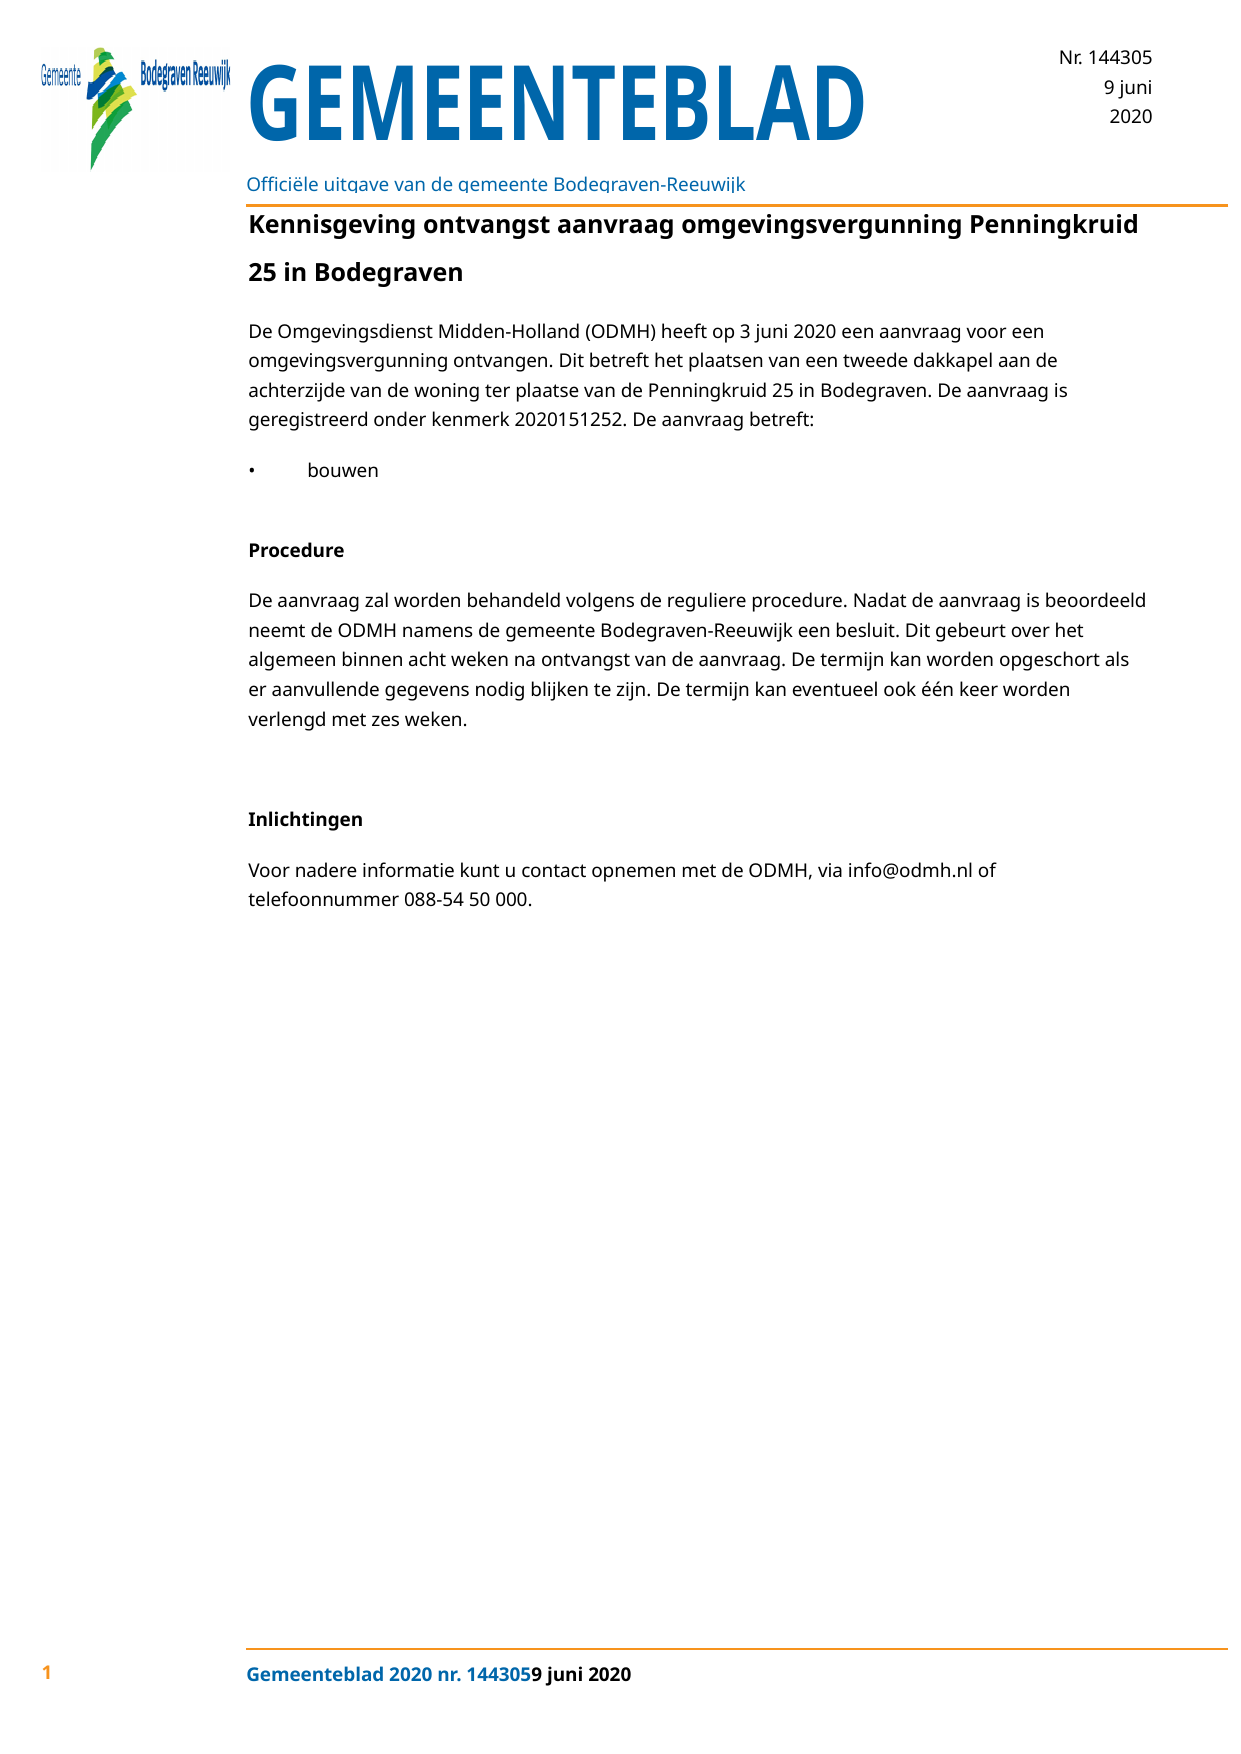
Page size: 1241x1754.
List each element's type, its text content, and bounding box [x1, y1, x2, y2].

list bouwen [248, 457, 1152, 483]
text Inlichtingen [248, 807, 1152, 832]
text Kennisgeving ontvangst aanvraag omgevingsvergunning Penningkruid 25 in Bodegraven [248, 207, 1152, 288]
text De Omgevingsdienst Midden-Holland (ODMH) heeft op 3 juni 2020 een aanvraag voor een omgevingsvergunning ontvangen. Dit betreft het plaatsen van een tweede dakkapel aan de achterzijde van de woning ter plaatse van de Penningkruid 25 in Bodegraven. De aanvraag is geregistreerd onder kenmerk 2020151252. De aanvraag betreft: [248, 318, 1152, 432]
text Voor nadere informatie kunt u contact opnemen met de ODMH, via info@odmh.nl of telefoonnummer 088-54 50 000. [248, 857, 1152, 912]
text Procedure [248, 537, 1152, 563]
text De aanvraag zal worden behandeld volgens de reguliere procedure. Nadat de aanvraag is beoordeeld neemt de ODMH namens de gemeente Bodegraven-Reeuwijk een besluit. Dit gebeurt over het algemeen binnen acht weken na ontvangst van de aanvraag. De termijn kan worden opgeschort als er aanvullende gegevens nodig blijken te zijn. De termijn kan eventueel ook één keer worden verlengd met zes weken. [248, 587, 1152, 732]
picture [41, 47, 231, 172]
